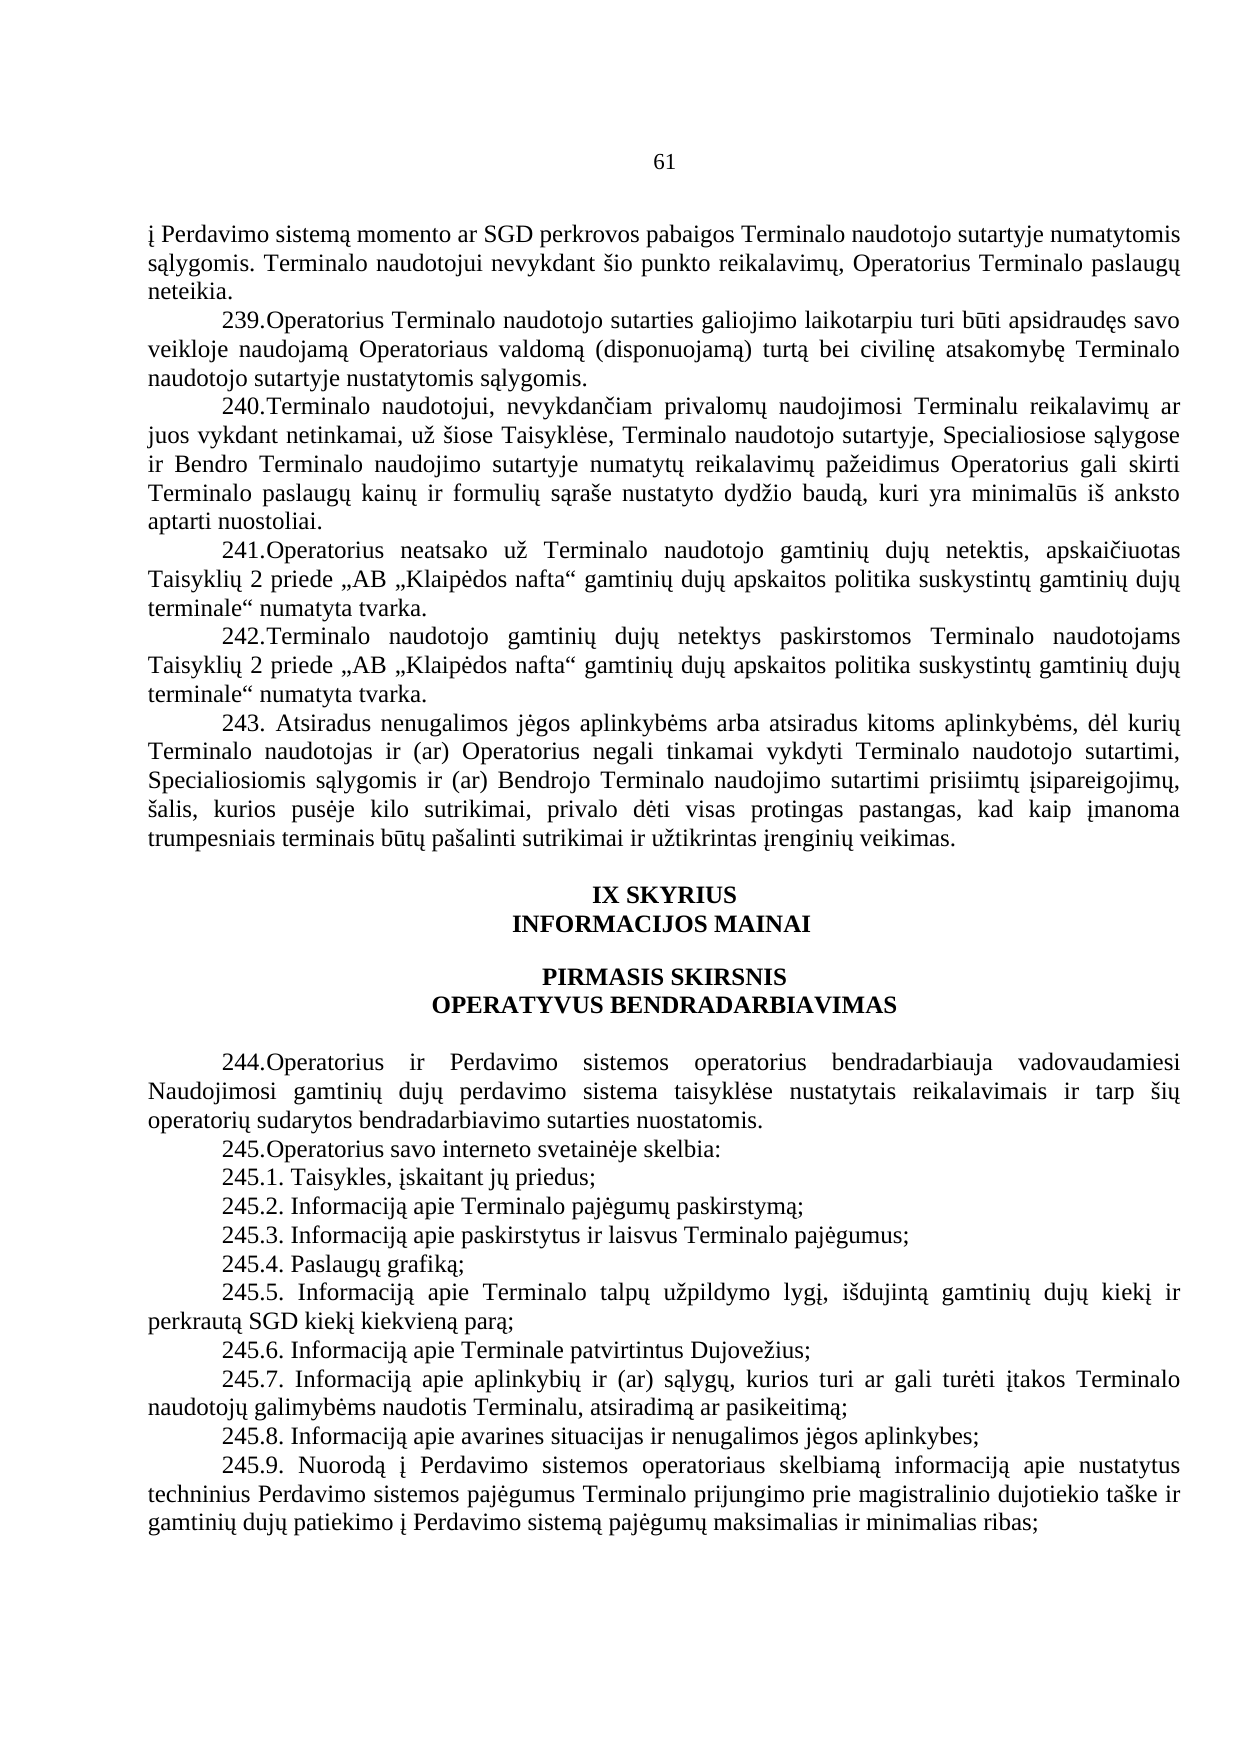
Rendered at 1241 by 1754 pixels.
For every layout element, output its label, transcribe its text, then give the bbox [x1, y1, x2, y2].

text 242. Terminalo naudotojo gamtinių dujų netektys paskirstomos Terminalo naudotojams Taisyklių 2 priede „AB „Klaipėdos nafta“ gamtinių dujų apskaitos politika suskystintų gamtinių dujų terminale“ numatyta tvarka. [148, 621, 1181, 708]
text INFORMACIJOS MAINAI [148, 909, 1181, 938]
subtitle OPERATYVUS BENDRADARBIAVIMAS [148, 990, 1181, 1019]
text PIRMASIS SKIRSNIS [148, 962, 1181, 990]
text 245.7. Informaciją apie aplinkybių ir (ar) sąlygų, kurios turi ar gali turėti įtakos Terminalo naudotojų galimybėms naudotis Terminalu, atsiradimą ar pasikeitimą; [148, 1364, 1181, 1421]
text 241. Operatorius neatsako už Terminalo naudotojo gamtinių dujų netektis, apskaičiuotas Taisyklių 2 priede „AB „Klaipėdos nafta“ gamtinių dujų apskaitos politika suskystintų gamtinių dujų terminale“ numatyta tvarka. [148, 535, 1181, 621]
text 245.1. Taisykles, įskaitant jų priedus; [148, 1162, 1181, 1191]
text 245.2. Informaciją apie Terminalo pajėgumų paskirstymą; [148, 1191, 1181, 1220]
text 240. Terminalo naudotojui, nevykdančiam privalomų naudojimosi Terminalu reikalavimų ar juos vykdant netinkamai, už šiose Taisyklėse, Terminalo naudotojo sutartyje, Specialiosiose sąlygose ir Bendro Terminalo naudojimo sutartyje numatytų reikalavimų pažeidimus Operatorius gali skirti Terminalo paslaugų kainų ir formulių sąraše nustatyto dydžio baudą, kuri yra minimalūs iš anksto aptarti nuostoliai. [148, 391, 1181, 535]
text 239. Operatorius Terminalo naudotojo sutarties galiojimo laikotarpiu turi būti apsidraudęs savo veikloje naudojamą Operatoriaus valdomą (disponuojamą) turtą bei civilinę atsakomybę Terminalo naudotojo sutartyje nustatytomis sąlygomis. [148, 305, 1181, 391]
text IX SKYRIUS [148, 880, 1181, 909]
text 245.5. Informaciją apie Terminalo talpų užpildymo lygį, išdujintą gamtinių dujų kiekį ir perkrautą SGD kiekį kiekvieną parą; [148, 1277, 1181, 1335]
text 245. Operatorius savo interneto svetainėje skelbia: [148, 1134, 1181, 1162]
text 245.3. Informaciją apie paskirstytus ir laisvus Terminalo pajėgumus; [148, 1220, 1181, 1249]
text 245.4. Paslaugų grafiką; [148, 1249, 1181, 1277]
text 245.8. Informaciją apie avarines situacijas ir nenugalimos jėgos aplinkybes; [148, 1421, 1181, 1450]
text 245.6. Informaciją apie Terminale patvirtintus Dujovežius; [148, 1335, 1181, 1364]
text 243. Atsiradus nenugalimos jėgos aplinkybėms arba atsiradus kitoms aplinkybėms, dėl kurių Terminalo naudotojas ir (ar) Operatorius negali tinkamai vykdyti Terminalo naudotojo sutartimi, Specialiosiomis sąlygomis ir (ar) Bendrojo Terminalo naudojimo sutartimi prisiimtų įsipareigojimų, šalis, kurios pusėje kilo sutrikimai, privalo dėti visas protingas pastangas, kad kaip įmanoma trumpesniais terminais būtų pašalinti sutrikimai ir užtikrintas įrenginių veikimas. [148, 708, 1181, 851]
text į Perdavimo sistemą momento ar SGD perkrovos pabaigos Terminalo naudotojo sutartyje numatytomis sąlygomis. Terminalo naudotojui nevykdant šio punkto reikalavimų, Operatorius Terminalo paslaugų neteikia. [148, 219, 1181, 305]
text 245.9. Nuorodą į Perdavimo sistemos operatoriaus skelbiamą informaciją apie nustatytus techninius Perdavimo sistemos pajėgumus Terminalo prijungimo prie magistralinio dujotiekio taške ir gamtinių dujų patiekimo į Perdavimo sistemą pajėgumų maksimalias ir minimalias ribas; [148, 1450, 1181, 1536]
text 244. Operatorius ir Perdavimo sistemos operatorius bendradarbiauja vadovaudamiesi Naudojimosi gamtinių dujų perdavimo sistema taisyklėse nustatytais reikalavimais ir tarp šių operatorių sudarytos bendradarbiavimo sutarties nuostatomis. [148, 1047, 1181, 1134]
